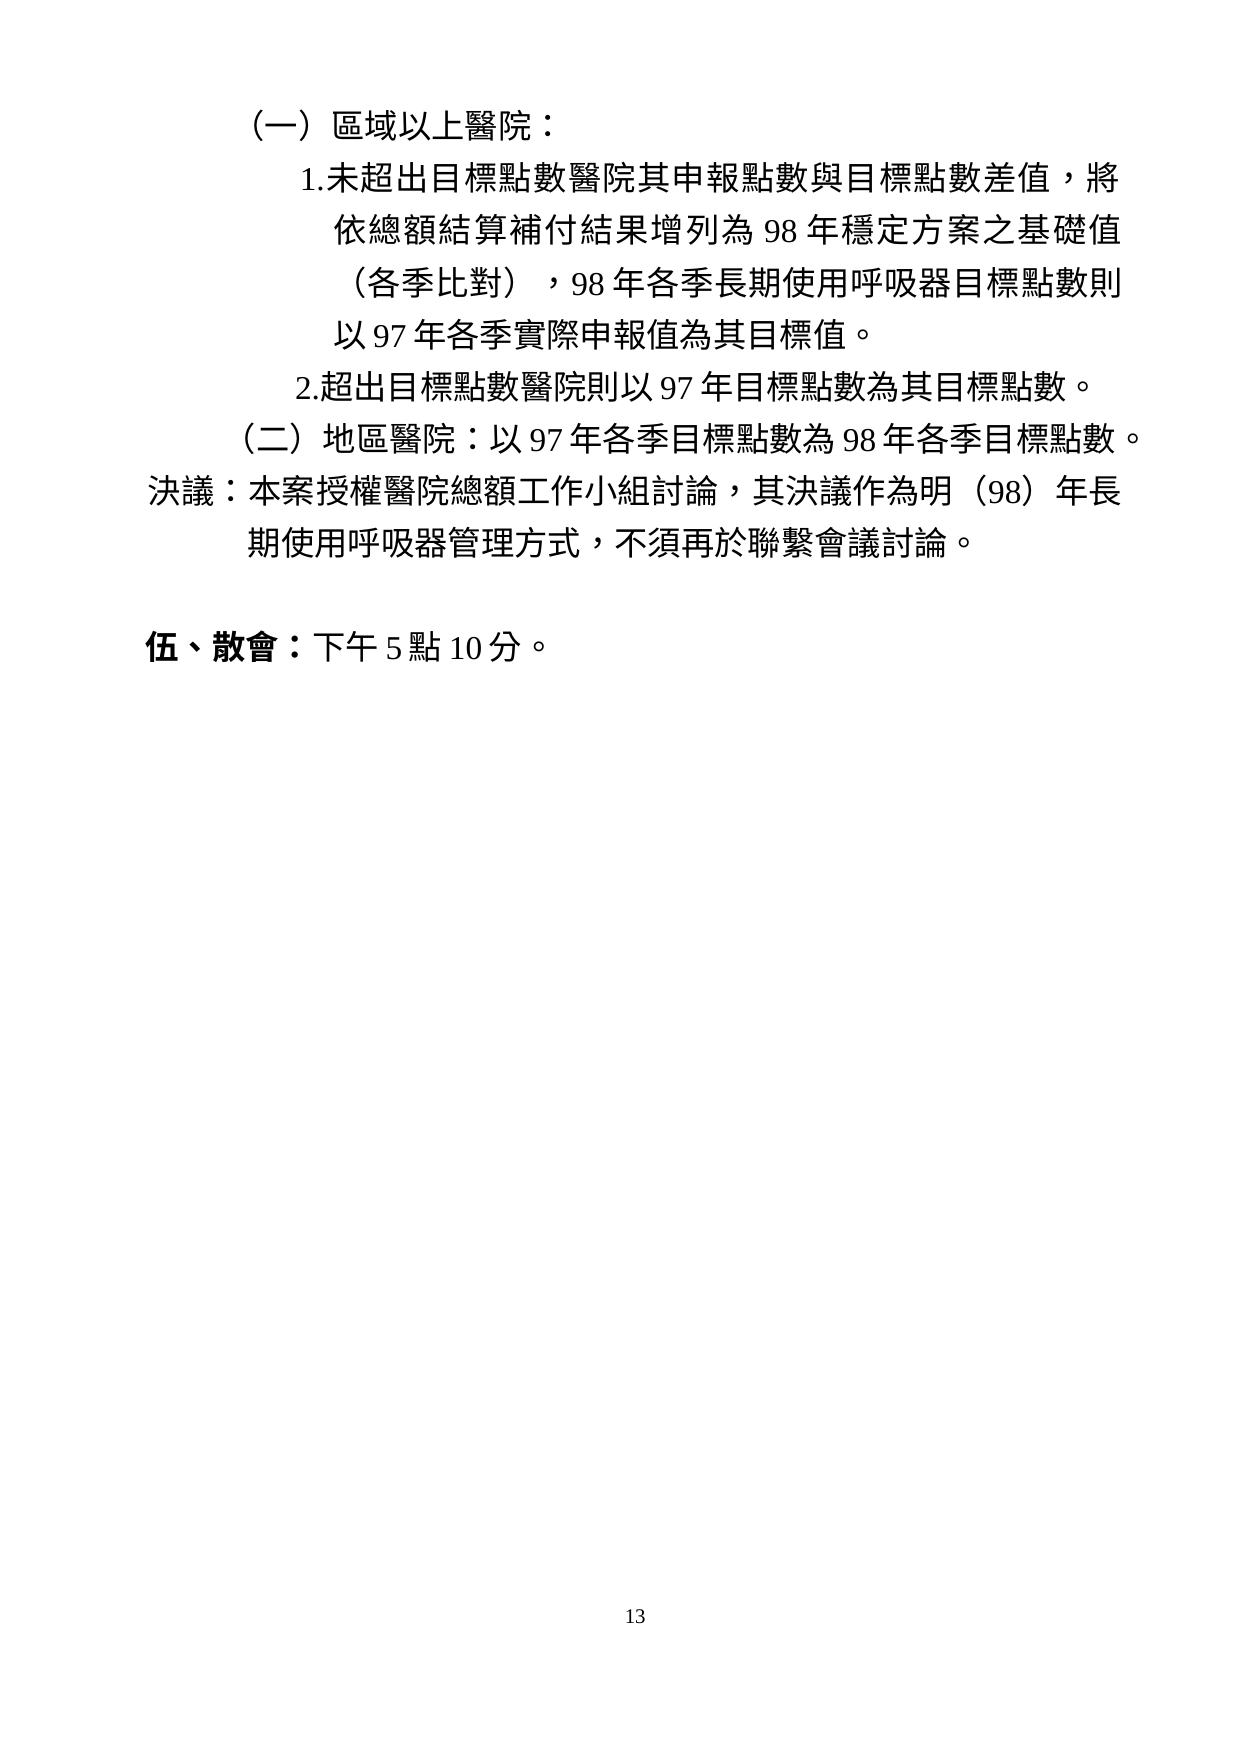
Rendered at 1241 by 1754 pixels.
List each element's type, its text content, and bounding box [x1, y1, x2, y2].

text 決議：本案授權醫院總額工作小組討論，其決議作為明（98）年長期使用呼吸器管理方式，不須再於聯繫會議討論。 [148, 461, 1122, 565]
text （一）區域以上醫院： [231, 96, 1122, 148]
text 1.未超出目標點數醫院其申報點數與目標點數差值，將依總額結算補付結果增列為98年穩定方案之基礎值（各季比對），98年各季長期使用呼吸器目標點數則以97年各季實際申報值為其目標值。 [299, 148, 1122, 357]
text 2.超出目標點數醫院則以97年目標點數為其目標點數。 [261, 357, 1122, 409]
text （二）地區醫院：以97年各季目標點數為98年各季目標點數。 [223, 409, 1122, 461]
text 伍、散會：下午5點10分。 [145, 617, 1122, 669]
